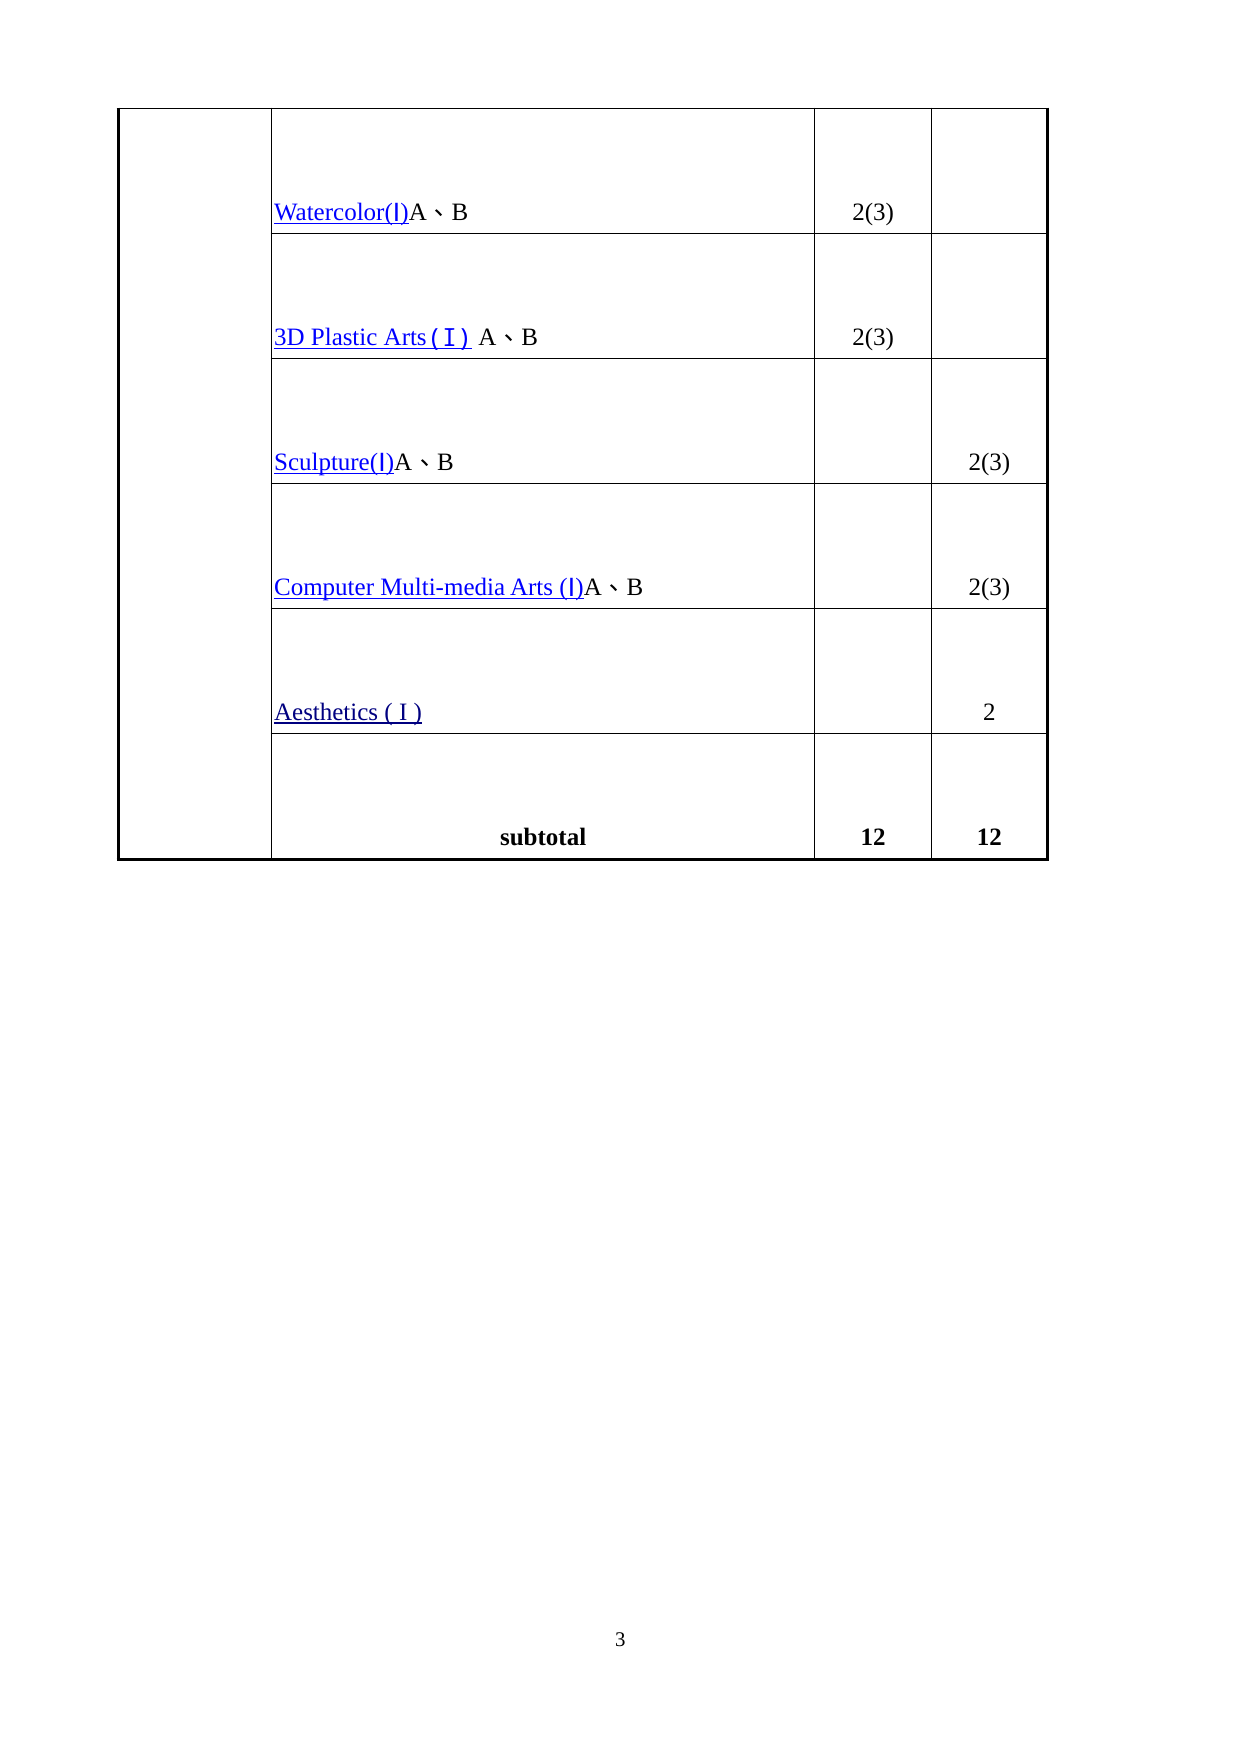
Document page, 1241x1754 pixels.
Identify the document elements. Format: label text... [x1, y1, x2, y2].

table_cell subtotal [272, 734, 814, 858]
table_cell [120, 109, 271, 858]
table_cell Watercolor(Ⅰ)A、B [272, 109, 814, 233]
table_cell 3D Plastic Arts(I) A、B [272, 234, 814, 358]
table_cell 2 [932, 609, 1046, 733]
table_cell Sculpture(Ⅰ)A、B [272, 359, 814, 483]
table_cell [932, 234, 1046, 358]
table_cell Aesthetics ( I ) [272, 609, 814, 733]
table_cell [815, 609, 931, 733]
table_cell 12 [815, 734, 931, 858]
table_cell 2(3) [932, 359, 1046, 483]
table_cell 2(3) [815, 234, 931, 358]
table_cell Computer Multi-media Arts (Ⅰ)A、B [272, 484, 814, 608]
table_cell 12 [932, 734, 1046, 858]
table_cell [815, 359, 931, 483]
table_cell 2(3) [932, 484, 1046, 608]
table_cell [932, 109, 1046, 233]
table_cell [815, 484, 931, 608]
table_cell 2(3) [815, 109, 931, 233]
